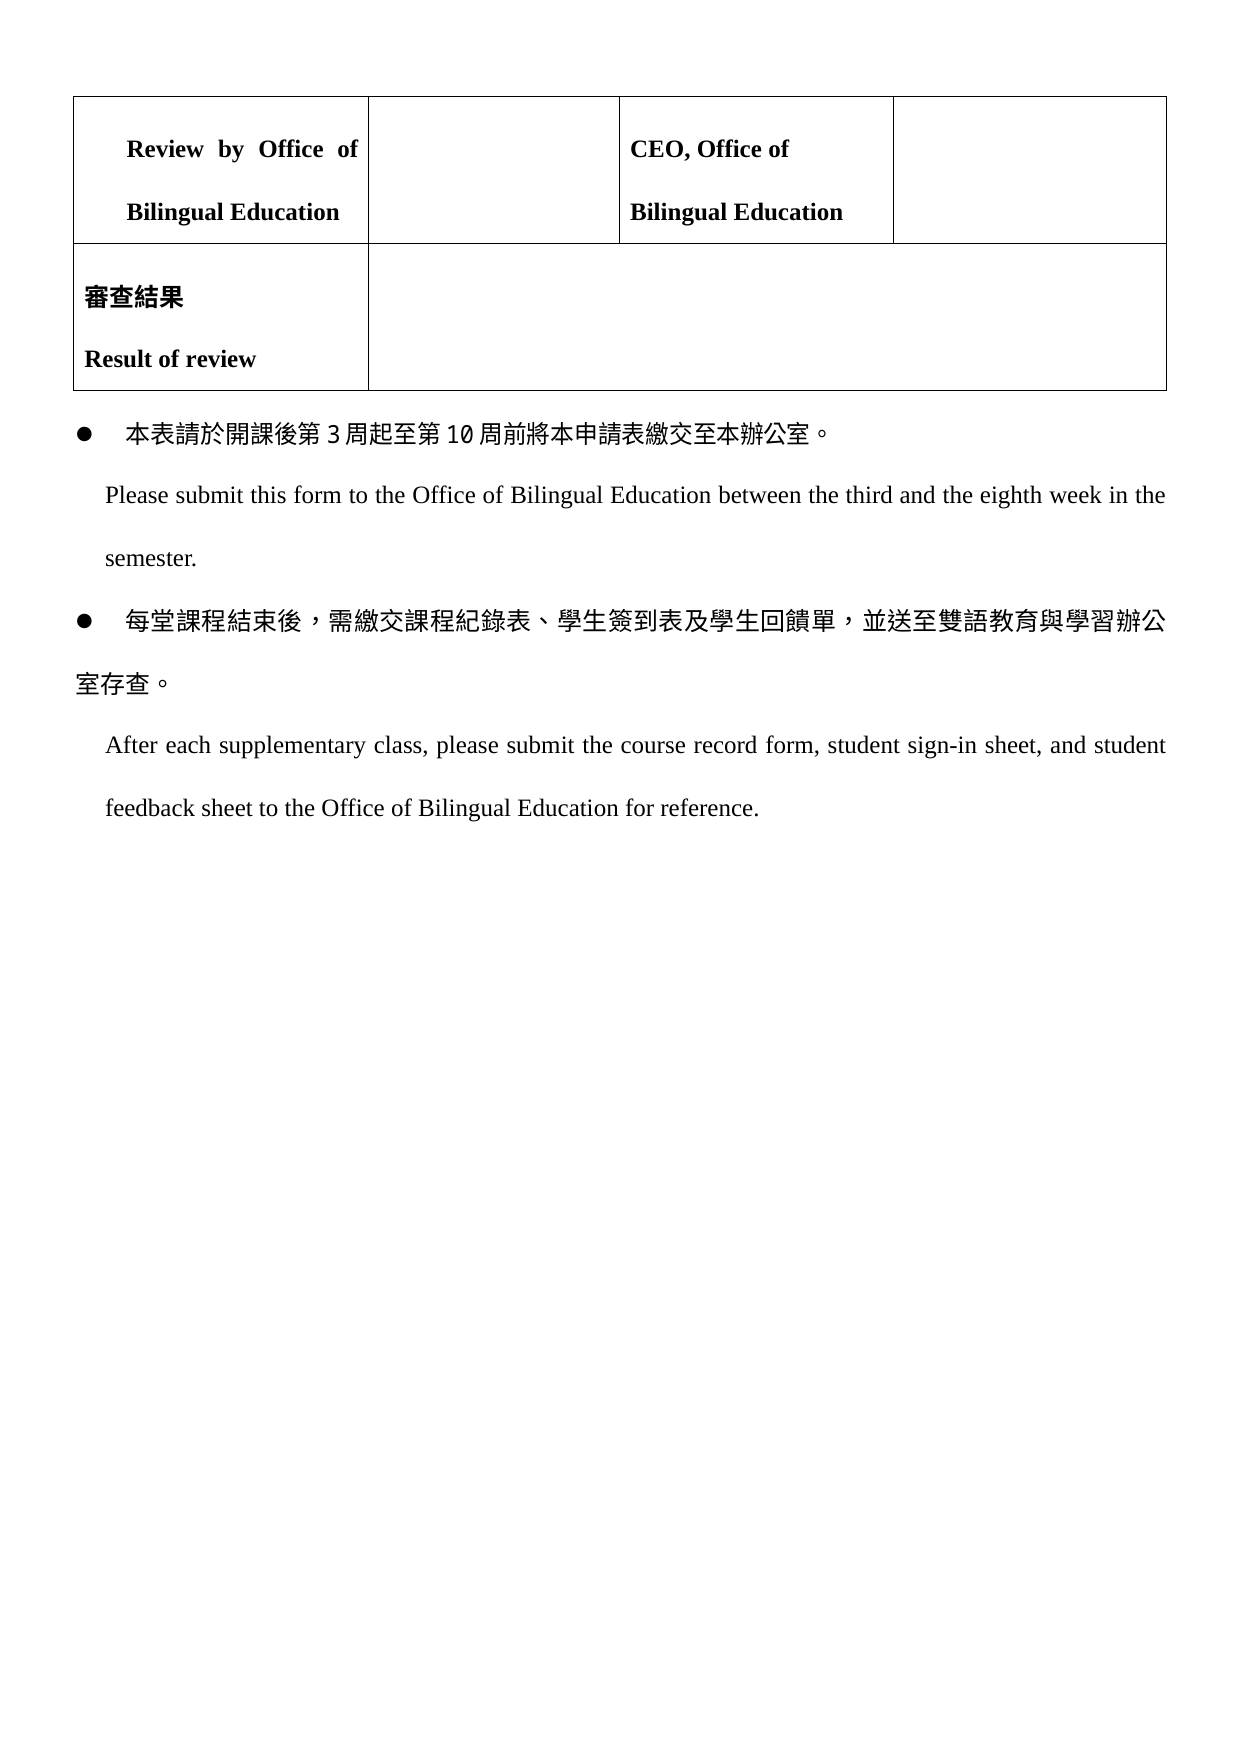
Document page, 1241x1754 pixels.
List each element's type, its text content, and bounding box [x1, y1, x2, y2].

table_cell CEO, Office of Bilingual Education [620, 97, 893, 243]
table_cell 審查結果 Result of review [74, 244, 368, 389]
table_cell Review by Office of Bilingual Education [74, 97, 368, 243]
text Please submit this form to the Office of Bilingual Education between the third and the eighth week in the semester. [105, 453, 1168, 578]
text After each supplementary class, please submit the course record form, student sign-in sheet, and student feedback sheet to the Office of Bilingual Education for reference. [105, 703, 1168, 828]
table_cell [894, 97, 1166, 243]
table_cell [369, 244, 1166, 389]
list 每堂課程結束後，需繳交課程紀錄表、學生簽到表及學生回饋單，並送至雙語教育與學習辦公室存查。 [75, 578, 1168, 703]
table_cell [369, 97, 619, 243]
list 本表請於開課後第3周起至第10周前將本申請表繳交至本辦公室。 [75, 391, 1168, 453]
